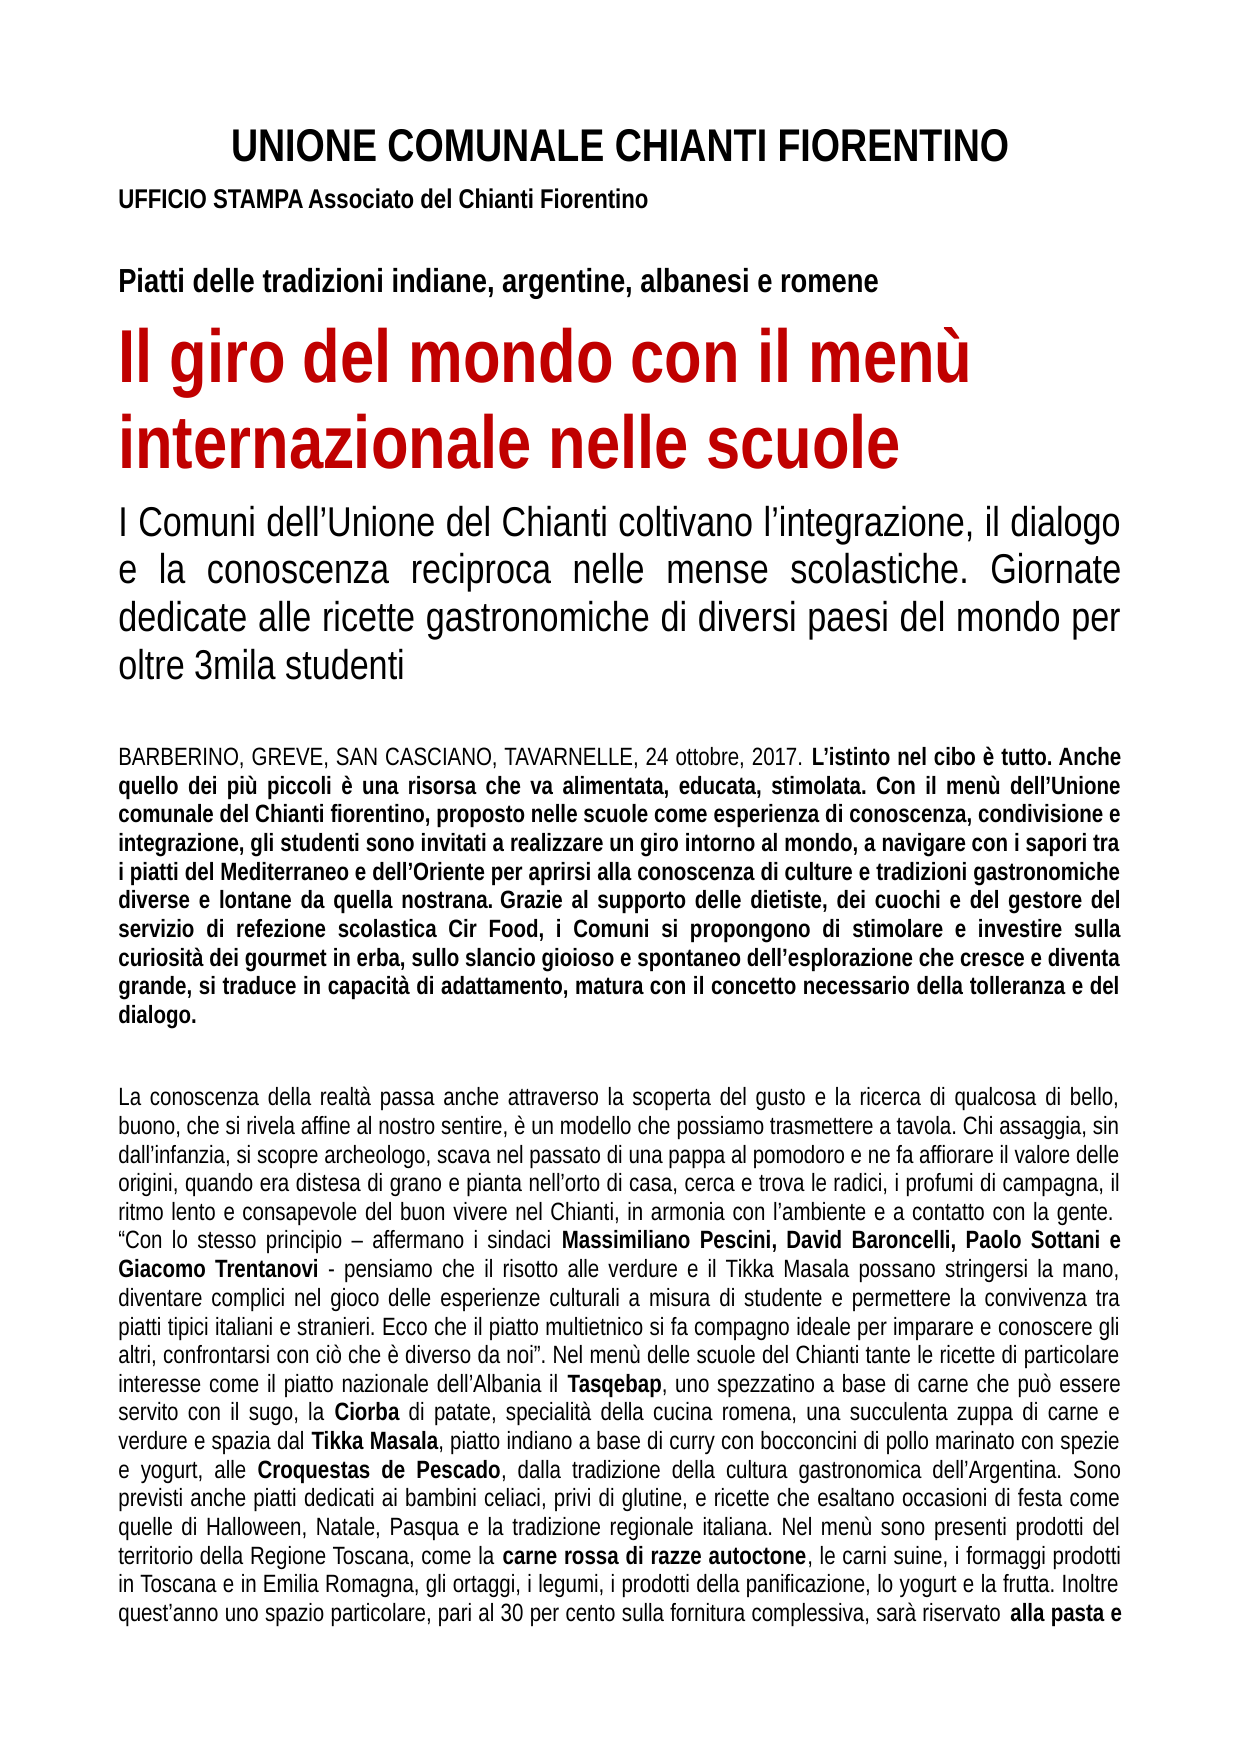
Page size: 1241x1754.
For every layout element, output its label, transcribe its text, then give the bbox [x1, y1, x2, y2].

text Piatti delle tradizioni indiane, argentine, albanesi e romene [118, 239, 1122, 300]
text UFFICIO STAMPA Associato del Chianti Fiorentino [118, 183, 1122, 214]
text I Comuni dell’Unione del Chianti coltivano l’integrazione, il dialogo e la conoscenza reciproca nelle mense scolastiche. Giornate dedicate alle ricette gastronomiche di diversi paesi del mondo per oltre 3mila studenti [118, 497, 1122, 688]
text BARBERINO, GREVE, SAN CASCIANO, TAVARNELLE, 24 ottobre, 2017. L’istinto nel cibo è tutto. Anche quello dei più piccoli è una risorsa che va alimentata, educata, stimolata. Con il menù dell’Unione comunale del Chianti fiorentino, proposto nelle scuole come esperienza di conoscenza, condivisione e integrazione, gli studenti sono invitati a realizzare un giro intorno al mondo, a navigare con i sapori tra i piatti del Mediterraneo e dell’Oriente per aprirsi alla conoscenza di culture e tradizioni gastronomiche diverse e lontane da quella nostrana. Grazie al supporto delle dietiste, dei cuochi e del gestore del servizio di refezione scolastica Cir Food, i Comuni si propongono di stimolare e investire sulla curiosità dei gourmet in erba, sullo slancio gioioso e spontaneo dell’esplorazione che cresce e diventa grande, si traduce in capacità di adattamento, matura con il concetto necessario della tolleranza e del dialogo. [118, 742, 1122, 1028]
text La conoscenza della realtà passa anche attraverso la scoperta del gusto e la ricerca di qualcosa di bello, buono, che si rivela affine al nostro sentire, è un modello che possiamo trasmettere a tavola. Chi assaggia, sin dall’infanzia, si scopre archeologo, scava nel passato di una pappa al pomodoro e ne fa affiorare il valore delle origini, quando era distesa di grano e pianta nell’orto di casa, cerca e trova le radici, i profumi di campagna, il ritmo lento e consapevole del buon vivere nel Chianti, in armonia con l’ambiente e a contatto con la gente. “Con lo stesso principio – affermano i sindaci Massimiliano Pescini, David Baroncelli, Paolo Sottani e Giacomo Trentanovi - pensiamo che il risotto alle verdure e il Tikka Masala possano stringersi la mano, diventare complici nel gioco delle esperienze culturali a misura di studente e permettere la convivenza tra piatti tipici italiani e stranieri. Ecco che il piatto multietnico si fa compagno ideale per imparare e conoscere gli altri, confrontarsi con ciò che è diverso da noi”. Nel menù delle scuole del Chianti tante le ricette di particolare interesse come il piatto nazionale dell’Albania il Tasqebap, uno spezzatino a base di carne che può essere servito con il sugo, la Ciorba di patate, specialità della cucina romena, una succulenta zuppa di carne e verdure e spazia dal Tikka Masala, piatto indiano a base di curry con bocconcini di pollo marinato con spezie e yogurt, alle Croquestas de Pescado, dalla tradizione della cultura gastronomica dell’Argentina. Sono previsti anche piatti dedicati ai bambini celiaci, privi di glutine, e ricette che esaltano occasioni di festa come quelle di Halloween, Natale, Pasqua e la tradizione regionale italiana. Nel menù sono presenti prodotti del territorio della Regione Toscana, come la carne rossa di razze autoctone, le carni suine, i formaggi prodotti in Toscana e in Emilia Romagna, gli ortaggi, i legumi, i prodotti della panificazione, lo yogurt e la frutta. Inoltre quest’anno uno spazio particolare, pari al 30 per cento sulla fornitura complessiva, sarà riservato alla pasta e [118, 1082, 1122, 1627]
text UNIONE COMUNALE CHIANTI FIORENTINO [118, 118, 1122, 171]
text Il giro del mondo con il menù internazionale nelle scuole [118, 312, 1122, 484]
